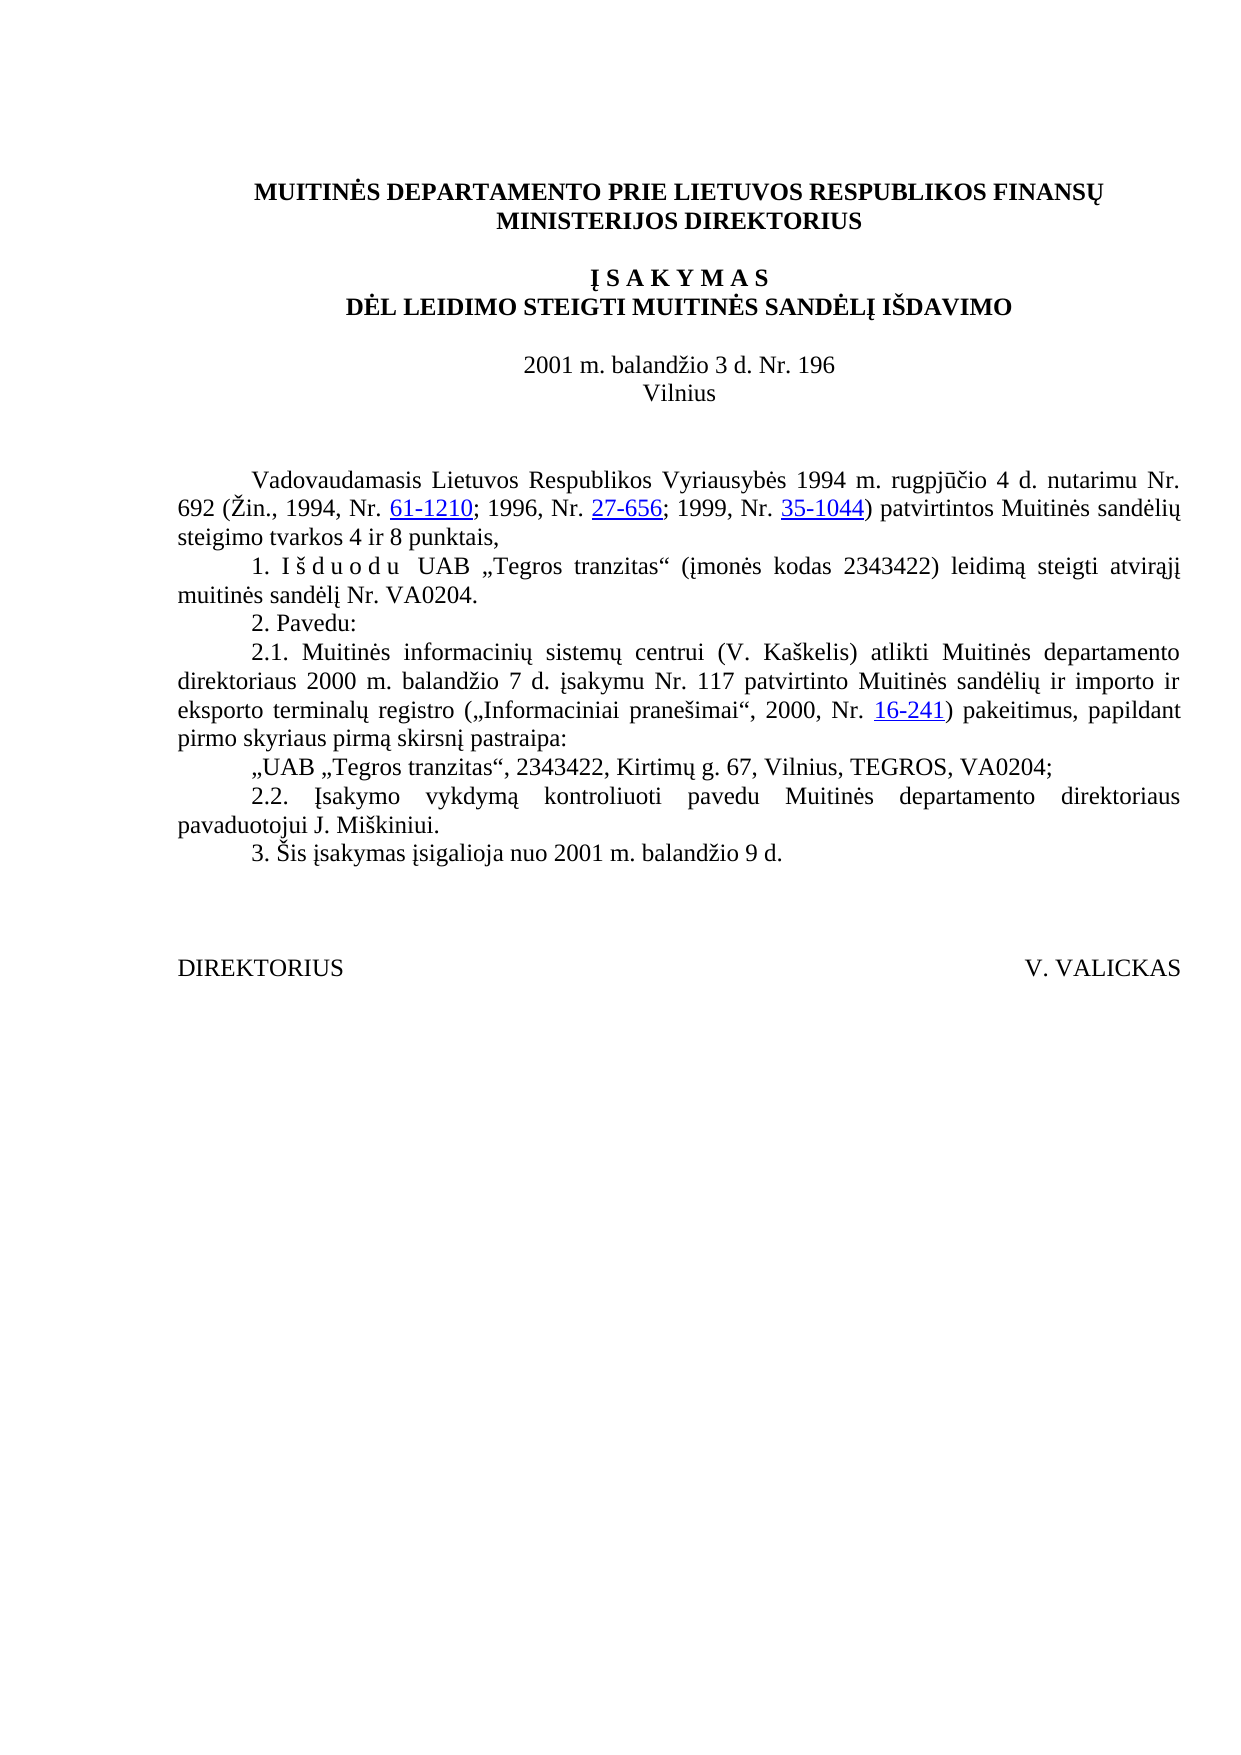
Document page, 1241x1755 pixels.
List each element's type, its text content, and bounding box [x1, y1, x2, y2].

text DIREKTORIUS V. VALICKAS [177, 953, 1181, 982]
text 2.1. Muitinės informacinių sistemų centrui (V. Kaškelis) atlikti Muitinės departamento direktoriaus 2000 m. balandžio 7 d. įsakymu Nr. 117 patvirtinto Muitinės sandėlių ir importo ir eksporto terminalų registro („Informaciniai pranešimai“, 2000, Nr. 16-241) pakeitimus, papildant pirmo skyriaus pirmą skirsnį pastraipa: [177, 637, 1181, 752]
text Vadovaudamasis Lietuvos Respublikos Vyriausybės 1994 m. rugpjūčio 4 d. nutarimu Nr. 692 (Žin., 1994, Nr. 61-1210; 1996, Nr. 27-656; 1999, Nr. 35-1044) patvirtintos Muitinės sandėlių steigimo tvarkos 4 ir 8 punktais, [177, 465, 1181, 551]
text 1. Išduodu UAB „Tegros tranzitas“ (įmonės kodas 2343422) leidimą steigti atvirąjį muitinės sandėlį Nr. VA0204. [177, 551, 1181, 608]
text Į S A K Y M A S [177, 263, 1181, 292]
text 2001 m. balandžio 3 d. Nr. 196 [177, 350, 1181, 378]
text MUITINĖS DEPARTAMENTO PRIE LIETUVOS RESPUBLIKOS FINANSŲ MINISTERIJOS DIREKTORIUS [177, 177, 1181, 235]
text 3. Šis įsakymas įsigalioja nuo 2001 m. balandžio 9 d. [177, 838, 1181, 867]
text 2. Pavedu: [177, 608, 1181, 637]
text 2.2. Įsakymo vykdymą kontroliuoti pavedu Muitinės departamento direktoriaus pavaduotojui J. Miškiniui. [177, 781, 1181, 838]
text DĖL LEIDIMO STEIGTI MUITINĖS SANDĖLĮ IŠDAVIMO [177, 292, 1181, 321]
text Vilnius [177, 378, 1181, 407]
text „UAB „Tegros tranzitas“, 2343422, Kirtimų g. 67, Vilnius, TEGROS, VA0204; [177, 752, 1181, 781]
